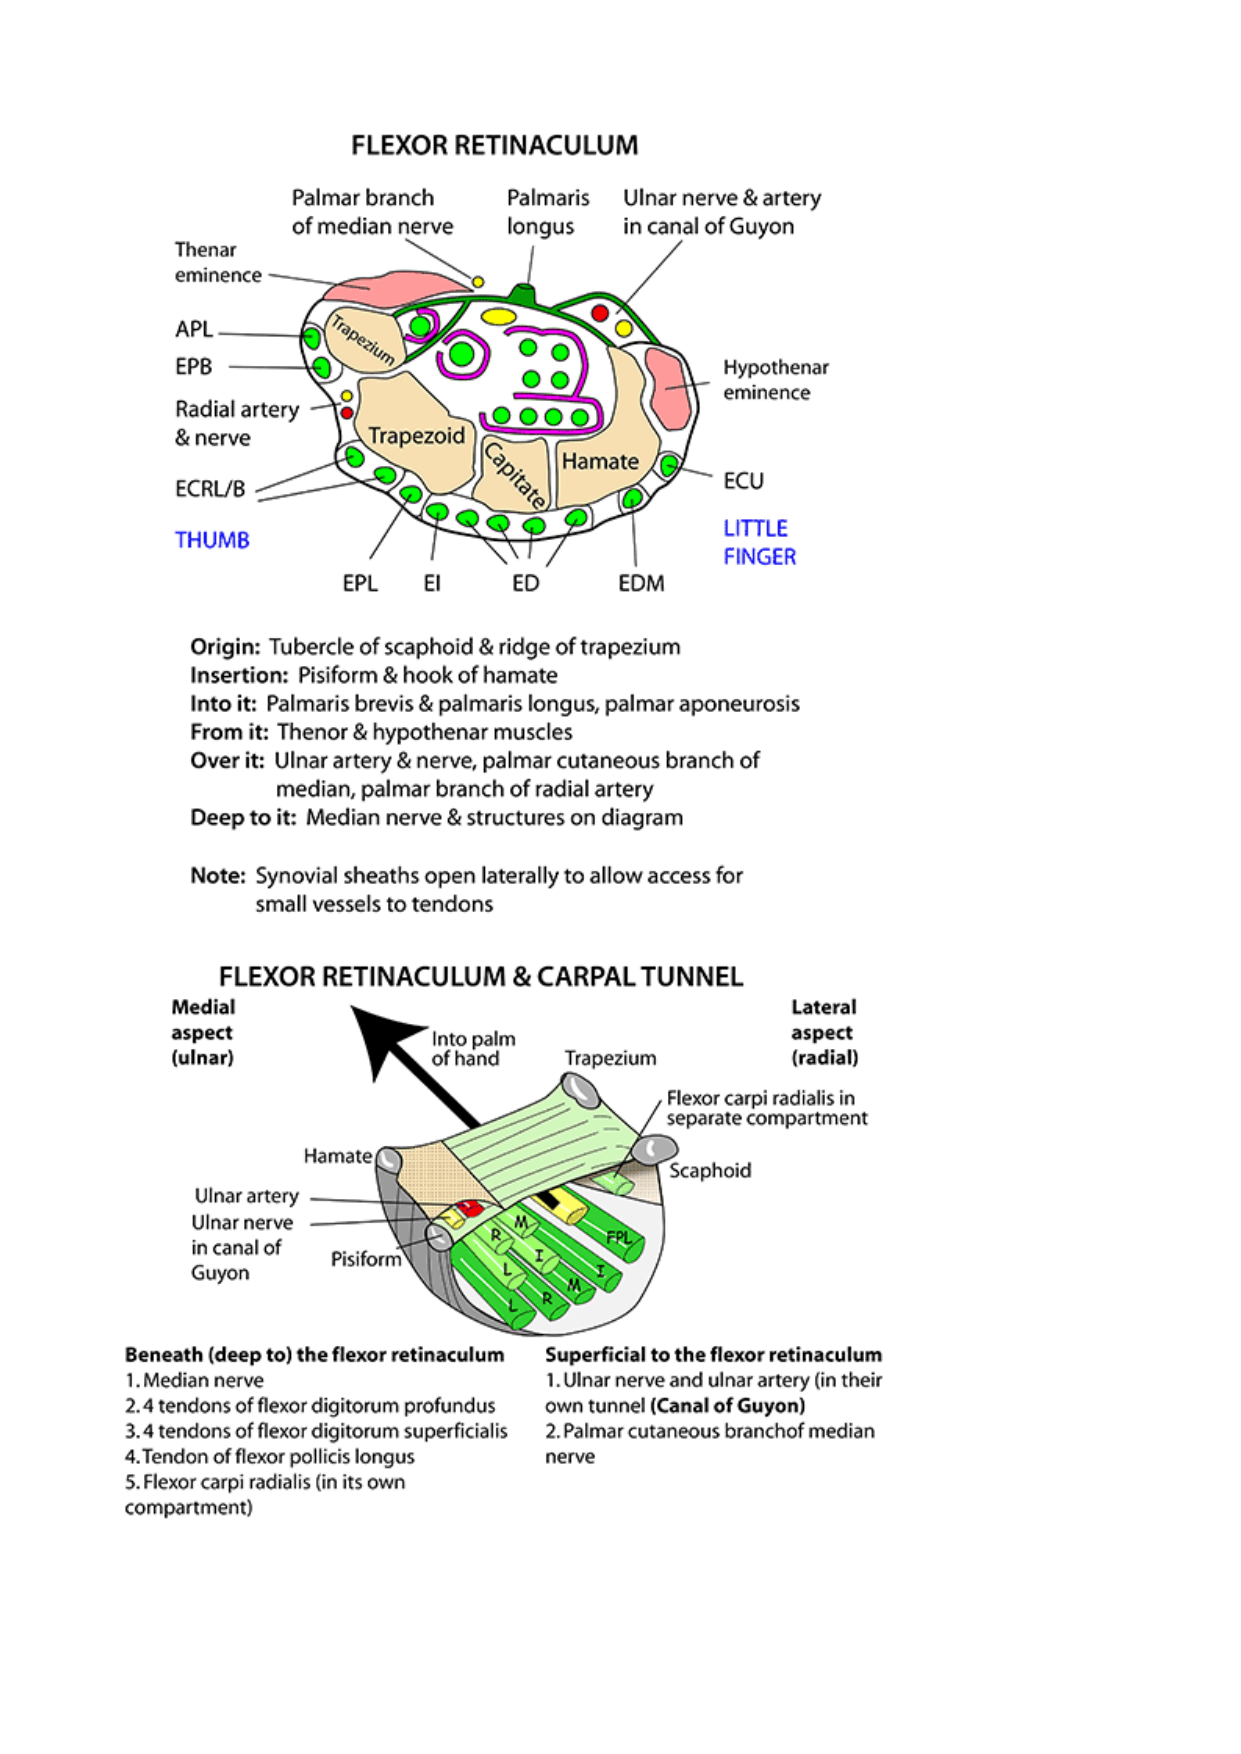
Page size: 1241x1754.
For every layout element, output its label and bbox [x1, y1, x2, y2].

picture [118, 118, 900, 1531]
